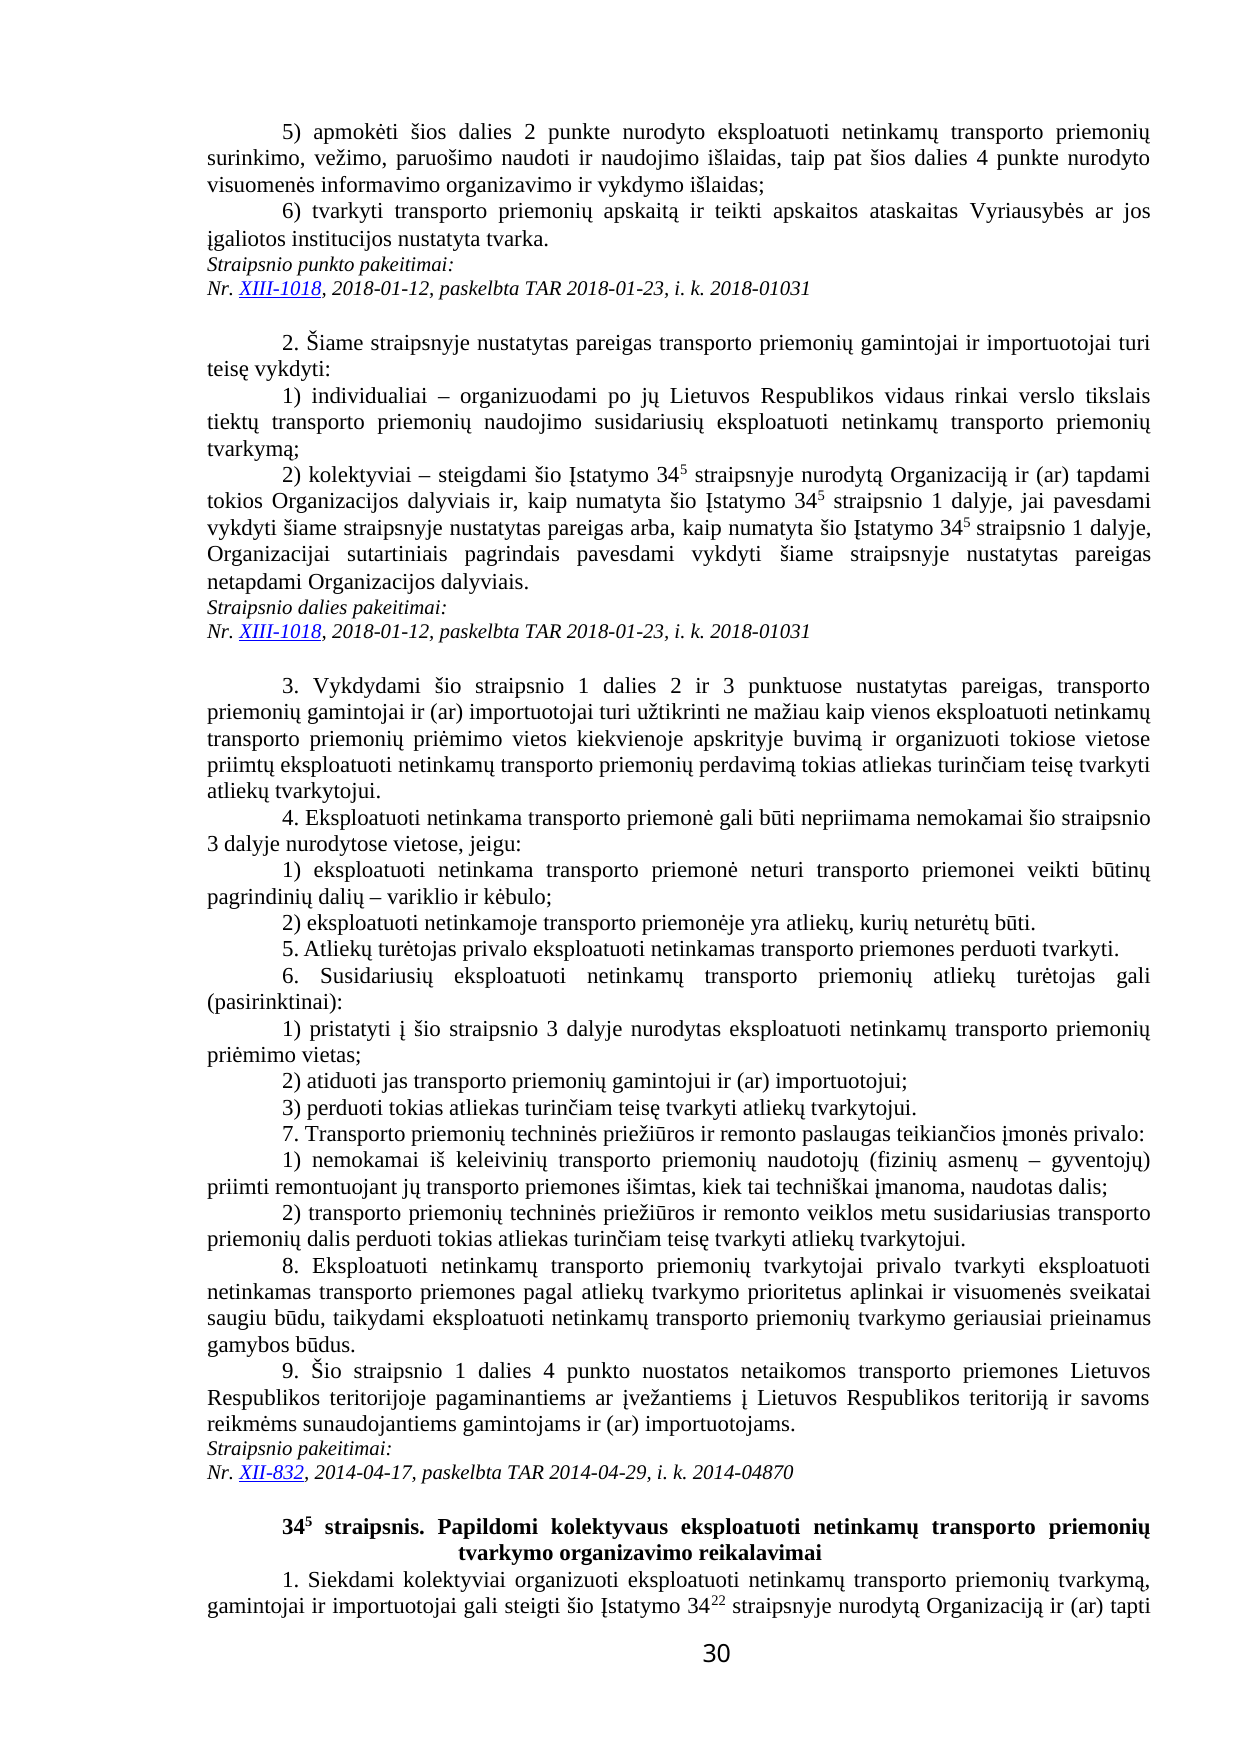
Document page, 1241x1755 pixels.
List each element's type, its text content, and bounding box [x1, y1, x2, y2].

text 5) apmokėti šios dalies 2 punkte nurodyto eksploatuoti netinkamų transporto priemonių surinkimo, vežimo, paruošimo naudoti ir naudojimo išlaidas, taip pat šios dalies 4 punkte nurodyto visuomenės informavimo organizavimo ir vykdymo išlaidas; [207, 118, 1152, 197]
text Straipsnio pakeitimai: [207, 1436, 1152, 1460]
text 1. Siekdami kolektyviai organizuoti eksploatuoti netinkamų transporto priemonių tvarkymą, gamintojai ir importuotojai gali steigti šio Įstatymo 3422 straipsnyje nurodytą Organizaciją ir (ar) tapti [207, 1566, 1152, 1618]
text 3) perduoti tokias atliekas turinčiam teisę tvarkyti atliekų tvarkytojui. [207, 1094, 1152, 1120]
text Nr. XII-832, 2014-04-17, paskelbta TAR 2014-04-29, i. k. 2014-04870 [207, 1460, 1152, 1484]
text 6. Susidariusių eksploatuoti netinkamų transporto priemonių atliekų turėtojas gali (pasirinktinai): [207, 962, 1152, 1014]
text 5. Atliekų turėtojas privalo eksploatuoti netinkamas transporto priemones perduoti tvarkyti. [207, 936, 1152, 962]
text 2) transporto priemonių techninės priežiūros ir remonto veiklos metu susidariusias transporto priemonių dalis perduoti tokias atliekas turinčiam teisę tvarkyti atliekų tvarkytojui. [207, 1199, 1152, 1252]
text Nr. XIII-1018, 2018-01-12, paskelbta TAR 2018-01-23, i. k. 2018-01031 [207, 619, 1152, 643]
text 6) tvarkyti transporto priemonių apskaitą ir teikti apskaitos ataskaitas Vyriausybės ar jos įgaliotos institucijos nustatyta tvarka. [207, 197, 1152, 252]
text 8. Eksploatuoti netinkamų transporto priemonių tvarkytojai privalo tvarkyti eksploatuoti netinkamas transporto priemones pagal atliekų tvarkymo prioritetus aplinkai ir visuomenės sveikatai saugiu būdu, taikydami eksploatuoti netinkamų transporto priemonių tvarkymo geriausiai prieinamus gamybos būdus. [207, 1252, 1152, 1357]
text 4. Eksploatuoti netinkama transporto priemonė gali būti nepriimama nemokamai šio straipsnio 3 dalyje nurodytose vietose, jeigu: [207, 804, 1152, 856]
text 1) nemokamai iš keleivinių transporto priemonių naudotojų (fizinių asmenų – gyventojų) priimti remontuojant jų transporto priemones išimtas, kiek tai techniškai įmanoma, naudotas dalis; [207, 1146, 1152, 1199]
text 7. Transporto priemonių techninės priežiūros ir remonto paslaugas teikiančios įmonės privalo: [207, 1120, 1152, 1146]
text 1) pristatyti į šio straipsnio 3 dalyje nurodytas eksploatuoti netinkamų transporto priemonių priėmimo vietas; [207, 1014, 1152, 1067]
text 2) atiduoti jas transporto priemonių gamintojui ir (ar) importuotojui; [207, 1067, 1152, 1094]
text 2) kolektyviai – steigdami šio Įstatymo 345 straipsnyje nurodytą Organizaciją ir (ar) tapdami tokios Organizacijos dalyviais ir, kaip numatyta šio Įstatymo 345 straipsnio 1 dalyje, jai pavesdami vykdyti šiame straipsnyje nustatytas pareigas arba, kaip numatyta šio Įstatymo 345 straipsnio 1 dalyje, Organizacijai sutartiniais pagrindais pavesdami vykdyti šiame straipsnyje nustatytas pareigas netapdami Organizacijos dalyviais. [207, 461, 1152, 595]
text 3. Vykdydami šio straipsnio 1 dalies 2 ir 3 punktuose nustatytas pareigas, transporto priemonių gamintojai ir (ar) importuotojai turi užtikrinti ne mažiau kaip vienos eksploatuoti netinkamų transporto priemonių priėmimo vietos kiekvienoje apskrityje buvimą ir organizuoti tokiose vietose priimtų eksploatuoti netinkamų transporto priemonių perdavimą tokias atliekas turinčiam teisę tvarkyti atliekų tvarkytojui. [207, 672, 1152, 804]
text 1) eksploatuoti netinkama transporto priemonė neturi transporto priemonei veikti būtinų pagrindinių dalių – variklio ir kėbulo; [207, 856, 1152, 909]
text Straipsnio dalies pakeitimai: [207, 595, 1152, 619]
text 2) eksploatuoti netinkamoje transporto priemonėje yra atliekų, kurių neturėtų būti. [207, 909, 1152, 936]
text 2. Šiame straipsnyje nustatytas pareigas transporto priemonių gamintojai ir importuotojai turi teisę vykdyti: [207, 329, 1152, 382]
text 1) individualiai – organizuodami po jų Lietuvos Respublikos vidaus rinkai verslo tikslais tiektų transporto priemonių naudojimo susidariusių eksploatuoti netinkamų transporto priemonių tvarkymą; [207, 382, 1152, 461]
text 345 straipsnis. Papildomi kolektyvaus eksploatuoti netinkamų transporto priemonių tvarkymo organizavimo reikalavimai [282, 1513, 1152, 1566]
text Nr. XIII-1018, 2018-01-12, paskelbta TAR 2018-01-23, i. k. 2018-01031 [207, 276, 1152, 300]
text 9. Šio straipsnio 1 dalies 4 punkto nuostatos netaikomos transporto priemones Lietuvos Respublikos teritorijoje pagaminantiems ar įvežantiems į Lietuvos Respublikos teritoriją ir savoms reikmėms sunaudojantiems gamintojams ir (ar) importuotojams. [207, 1357, 1152, 1436]
text Straipsnio punkto pakeitimai: [207, 252, 1152, 276]
